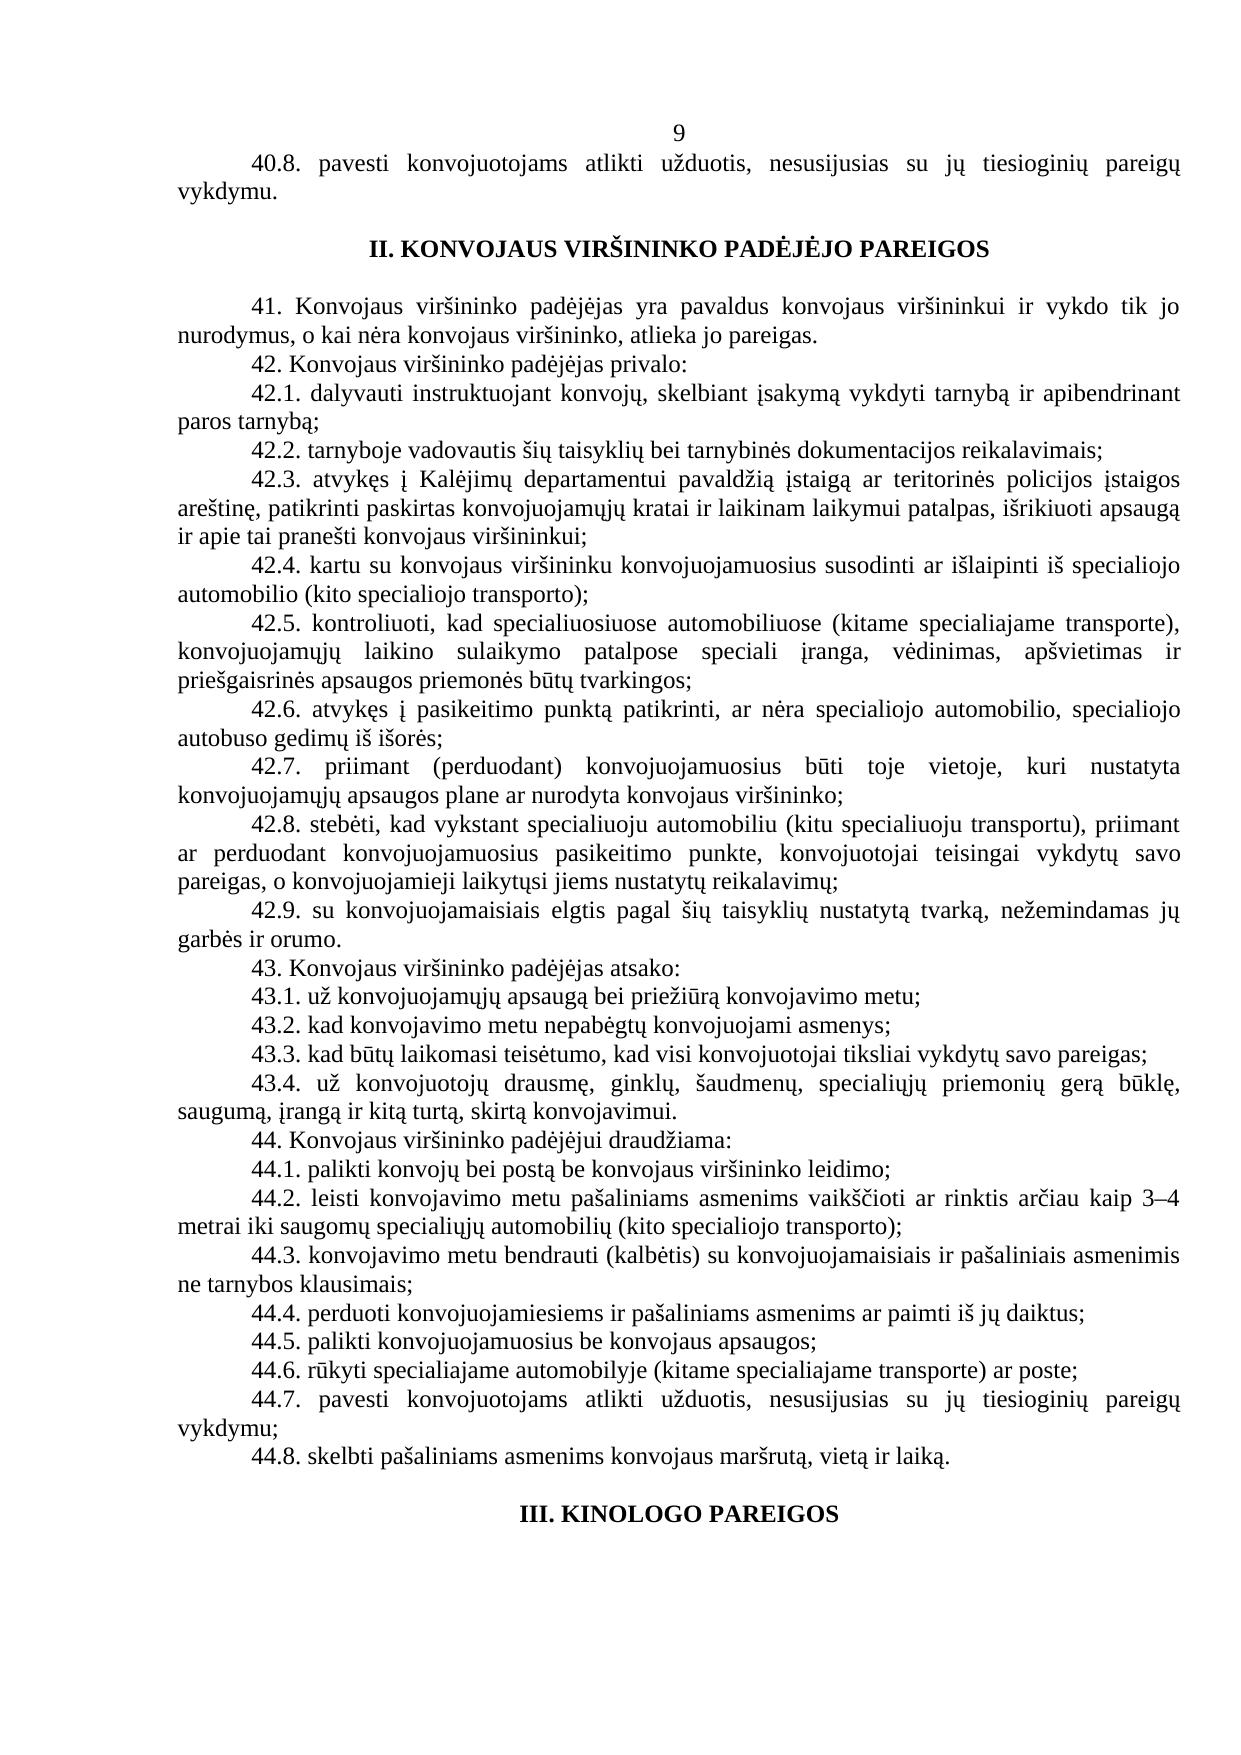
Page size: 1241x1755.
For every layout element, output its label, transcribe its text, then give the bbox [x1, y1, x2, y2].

text 44.3. konvojavimo metu bendrauti (kalbėtis) su konvojuojamaisiais ir pašaliniais asmenimis ne tarnybos klausimais; [177, 1240, 1181, 1298]
text 41. Konvojaus viršininko padėjėjas yra pavaldus konvojaus viršininkui ir vykdo tik jo nurodymus, o kai nėra konvojaus viršininko, atlieka jo pareigas. [177, 291, 1181, 349]
text 43. Konvojaus viršininko padėjėjas atsako: [177, 953, 1181, 981]
text 42.6. atvykęs į pasikeitimo punktą patikrinti, ar nėra specialiojo automobilio, specialiojo autobuso gedimų iš išorės; [177, 694, 1181, 751]
text II. KONVOJAUS VIRŠININKO PADĖJĖJO PAREIGOS [177, 234, 1181, 263]
text 43.1. už konvojuojamųjų apsaugą bei priežiūrą konvojavimo metu; [177, 981, 1181, 1010]
text 42.7. priimant (perduodant) konvojuojamuosius būti toje vietoje, kuri nustatyta konvojuojamųjų apsaugos plane ar nurodyta konvojaus viršininko; [177, 751, 1181, 809]
text 42.2. tarnyboje vadovautis šių taisyklių bei tarnybinės dokumentacijos reikalavimais; [177, 435, 1181, 464]
text 42.9. su konvojuojamaisiais elgtis pagal šių taisyklių nustatytą tvarką, nežemindamas jų garbės ir orumo. [177, 895, 1181, 953]
text 44.6. rūkyti specialiajame automobilyje (kitame specialiajame transporte) ar poste; [177, 1355, 1181, 1384]
text 42.4. kartu su konvojaus viršininku konvojuojamuosius susodinti ar išlaipinti iš specialiojo automobilio (kito specialiojo transporto); [177, 550, 1181, 608]
text 42. Konvojaus viršininko padėjėjas privalo: [177, 349, 1181, 378]
text 44.2. leisti konvojavimo metu pašaliniams asmenims vaikščioti ar rinktis arčiau kaip 3–4 metrai iki saugomų specialiųjų automobilių (kito specialiojo transporto); [177, 1183, 1181, 1240]
text 40.8. pavesti konvojuotojams atlikti užduotis, nesusijusias su jų tiesioginių pareigų vykdymu. [177, 148, 1181, 205]
text 43.4. už konvojuotojų drausmę, ginklų, šaudmenų, specialiųjų priemonių gerą būklę, saugumą, įrangą ir kitą turtą, skirtą konvojavimui. [177, 1068, 1181, 1125]
text 44.4. perduoti konvojuojamiesiems ir pašaliniams asmenims ar paimti iš jų daiktus; [177, 1298, 1181, 1326]
text 42.3. atvykęs į Kalėjimų departamentui pavaldžią įstaigą ar teritorinės policijos įstaigos areštinę, patikrinti paskirtas konvojuojamųjų kratai ir laikinam laikymui patalpas, išrikiuoti apsaugą ir apie tai pranešti konvojaus viršininkui; [177, 464, 1181, 550]
text 43.3. kad būtų laikomasi teisėtumo, kad visi konvojuotojai tiksliai vykdytų savo pareigas; [177, 1039, 1181, 1068]
text 42.5. kontroliuoti, kad specialiuosiuose automobiliuose (kitame specialiajame transporte), konvojuojamųjų laikino sulaikymo patalpose speciali įranga, vėdinimas, apšvietimas ir priešgaisrinės apsaugos priemonės būtų tvarkingos; [177, 608, 1181, 694]
text III. KINOLOGO PAREIGOS [177, 1499, 1181, 1528]
text 44.1. palikti konvojų bei postą be konvojaus viršininko leidimo; [177, 1154, 1181, 1183]
text 42.1. dalyvauti instruktuojant konvojų, skelbiant įsakymą vykdyti tarnybą ir apibendrinant paros tarnybą; [177, 378, 1181, 435]
text 44. Konvojaus viršininko padėjėjui draudžiama: [177, 1125, 1181, 1154]
text 43.2. kad konvojavimo metu nepabėgtų konvojuojami asmenys; [177, 1010, 1181, 1039]
text 44.8. skelbti pašaliniams asmenims konvojaus maršrutą, vietą ir laiką. [177, 1441, 1181, 1470]
text 44.5. palikti konvojuojamuosius be konvojaus apsaugos; [177, 1326, 1181, 1355]
text 42.8. stebėti, kad vykstant specialiuoju automobiliu (kitu specialiuoju transportu), priimant ar perduodant konvojuojamuosius pasikeitimo punkte, konvojuotojai teisingai vykdytų savo pareigas, o konvojuojamieji laikytųsi jiems nustatytų reikalavimų; [177, 809, 1181, 895]
text 44.7. pavesti konvojuotojams atlikti užduotis, nesusijusias su jų tiesioginių pareigų vykdymu; [177, 1384, 1181, 1441]
